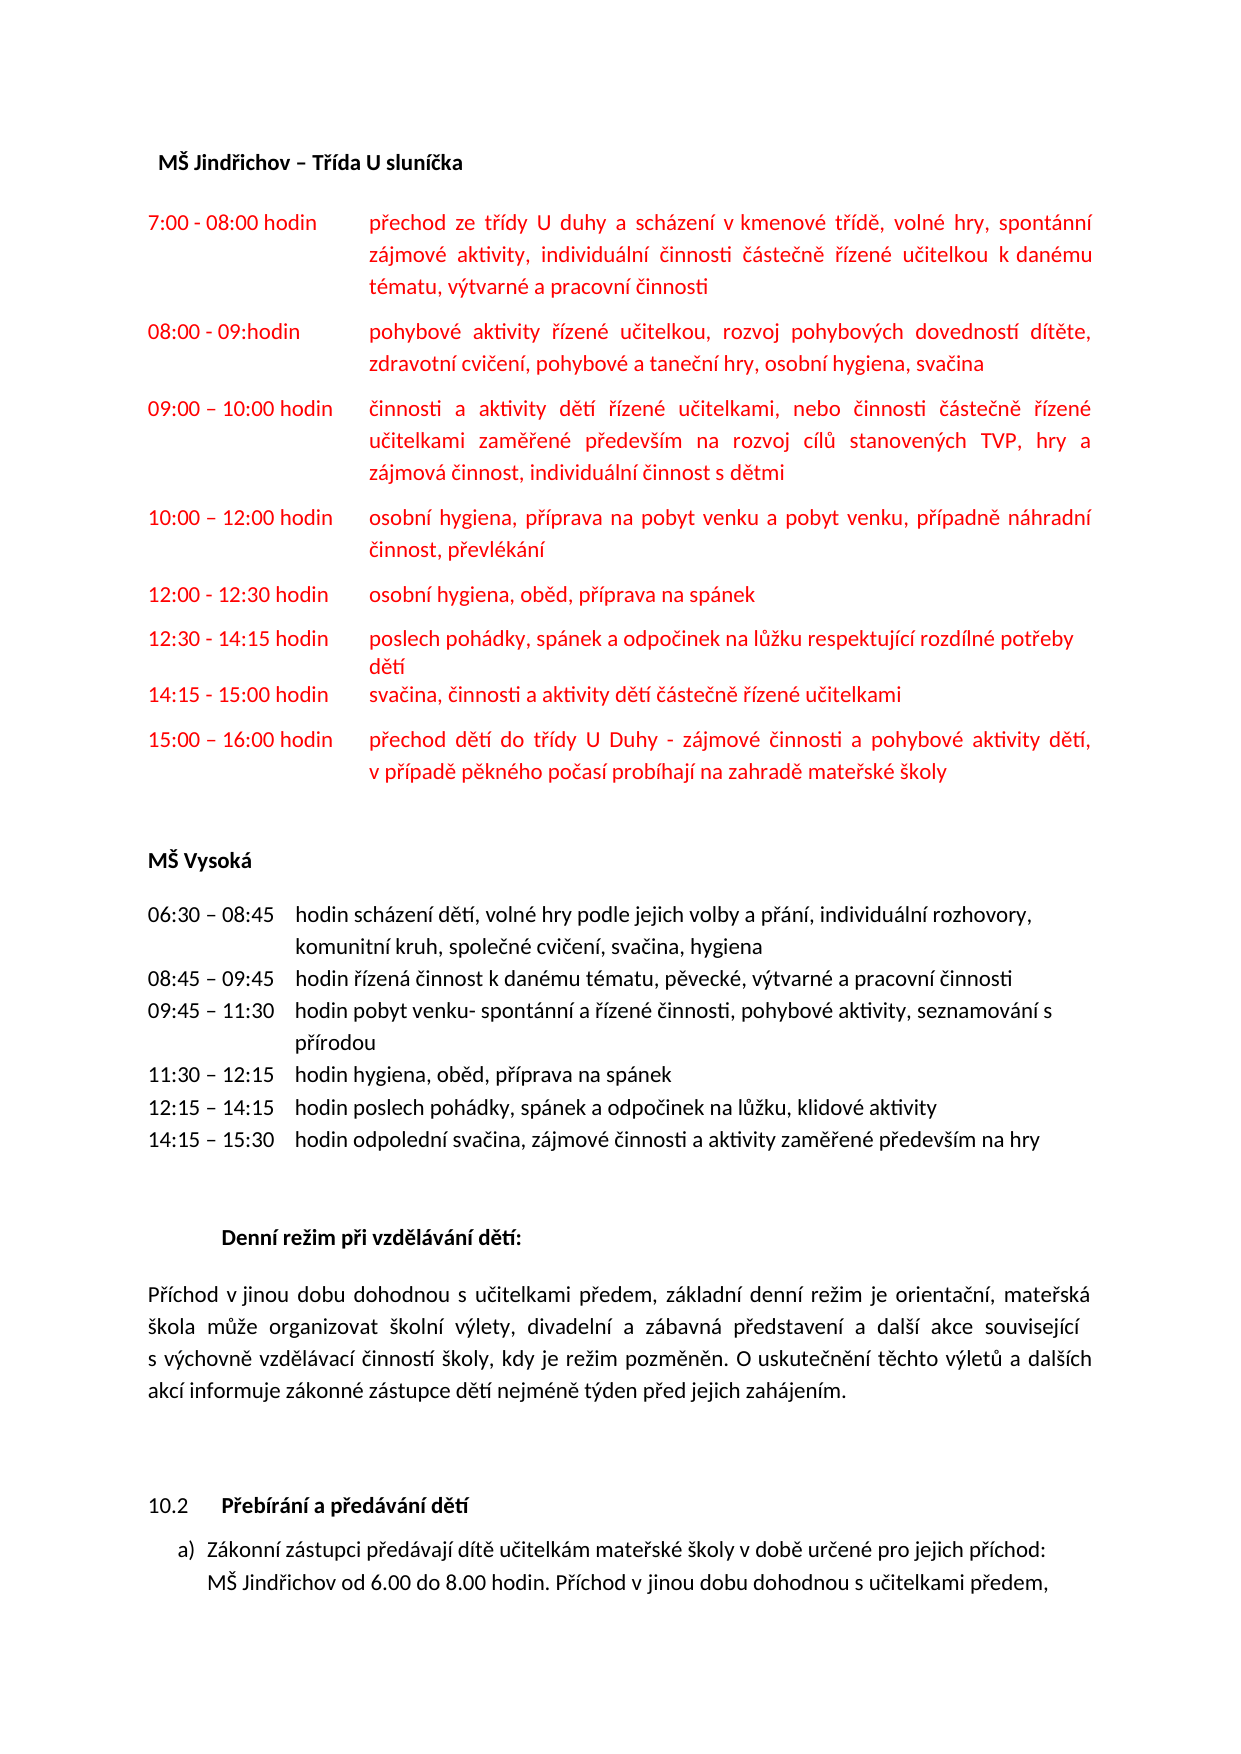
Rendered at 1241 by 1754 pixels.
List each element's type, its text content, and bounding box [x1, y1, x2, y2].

text 11:30 – 12:15 hodin hygiena, oběd, příprava na spánek [148, 1061, 1093, 1089]
text 09:00 – 10:00 hodin činnosti a aktivity dětí řízené učitelkami, nebo činnosti částečně řízené učitelkami zaměřené především na rozvoj cílů stanovených TVP, hry a zájmová činnost, individuální činnost s dětmi [148, 394, 1093, 486]
text 12:15 – 14:15 hodin poslech pohádky, spánek a odpočinek na lůžku, klidové aktivity [148, 1093, 1093, 1121]
text MŠ Vysoká [148, 847, 1093, 875]
text 7:00 - 08:00 hodin přechod ze třídy U duhy a scházení v kmenové třídě, volné hry, spontánní zájmové aktivity, individuální činnosti částečně řízené učitelkou k danému tématu, výtvarné a pracovní činnosti [148, 208, 1093, 300]
text 06:30 – 08:45 hodin scházení dětí, volné hry podle jejich volby a přání, individuální rozhovory, [148, 900, 1093, 928]
text Příchod v jinou dobu dohodnou s učitelkami předem, základní denní režim je orientační, mateřská škola může organizovat školní výlety, divadelní a zábavná představení a další akce související s výchovně vzdělávací činností školy, kdy je režim pozměněn. O uskutečnění těchto výletů a dalších akcí informuje zákonné zástupce dětí nejméně týden před jejich zahájením. [148, 1280, 1093, 1404]
text 08:45 – 09:45 hodin řízená činnost k danému tématu, pěvecké, výtvarné a pracovní činnosti [148, 964, 1093, 992]
text MŠ Jindřichov od 6.00 do 8.00 hodin. Příchod v jinou dobu dohodnou s učitelkami předem, [207, 1568, 1093, 1596]
text 14:15 – 15:30 hodin odpolední svačina, zájmové činnosti a aktivity zaměřené především na hry [148, 1125, 1093, 1153]
text 12:30 - 14:15 hodin poslech pohádky, spánek a odpočinek na lůžku respektující rozdílné potřeby dětí [148, 624, 1093, 680]
text MŠ Jindřichov – Třída U sluníčka [148, 148, 1093, 176]
text 12:00 - 12:30 hodin osobní hygiena, oběd, příprava na spánek [148, 580, 1093, 608]
text 10:00 – 12:00 hodin osobní hygiena, příprava na pobyt venku a pobyt venku, případně náhradní činnost, převlékání [148, 503, 1093, 563]
text 15:00 – 16:00 hodin přechod dětí do třídy U Duhy - zájmové činnosti a pohybové aktivity dětí, v případě pěkného počasí probíhají na zahradě mateřské školy [148, 725, 1093, 785]
list Zákonní zástupci předávají dítě učitelkám mateřské školy v době určené pro jejich příchod: [177, 1536, 1093, 1563]
text 08:00 - 09:hodin pohybové aktivity řízené učitelkou, rozvoj pohybových dovedností dítěte, zdravotní cvičení, pohybové a taneční hry, osobní hygiena, svačina [148, 317, 1093, 377]
text 14:15 - 15:00 hodin svačina, činnosti a aktivity dětí částečně řízené učitelkami [148, 680, 1093, 708]
text Denní režim při vzdělávání dětí: [148, 1223, 1093, 1251]
text 09:45 – 11:30 hodin pobyt venku- spontánní a řízené činnosti, pohybové aktivity, seznamování s přírodou [148, 996, 1093, 1056]
text 10.2 Přebírání a předávání dětí [148, 1491, 1093, 1519]
text komunitní kruh, společné cvičení, svačina, hygiena [221, 932, 1093, 960]
